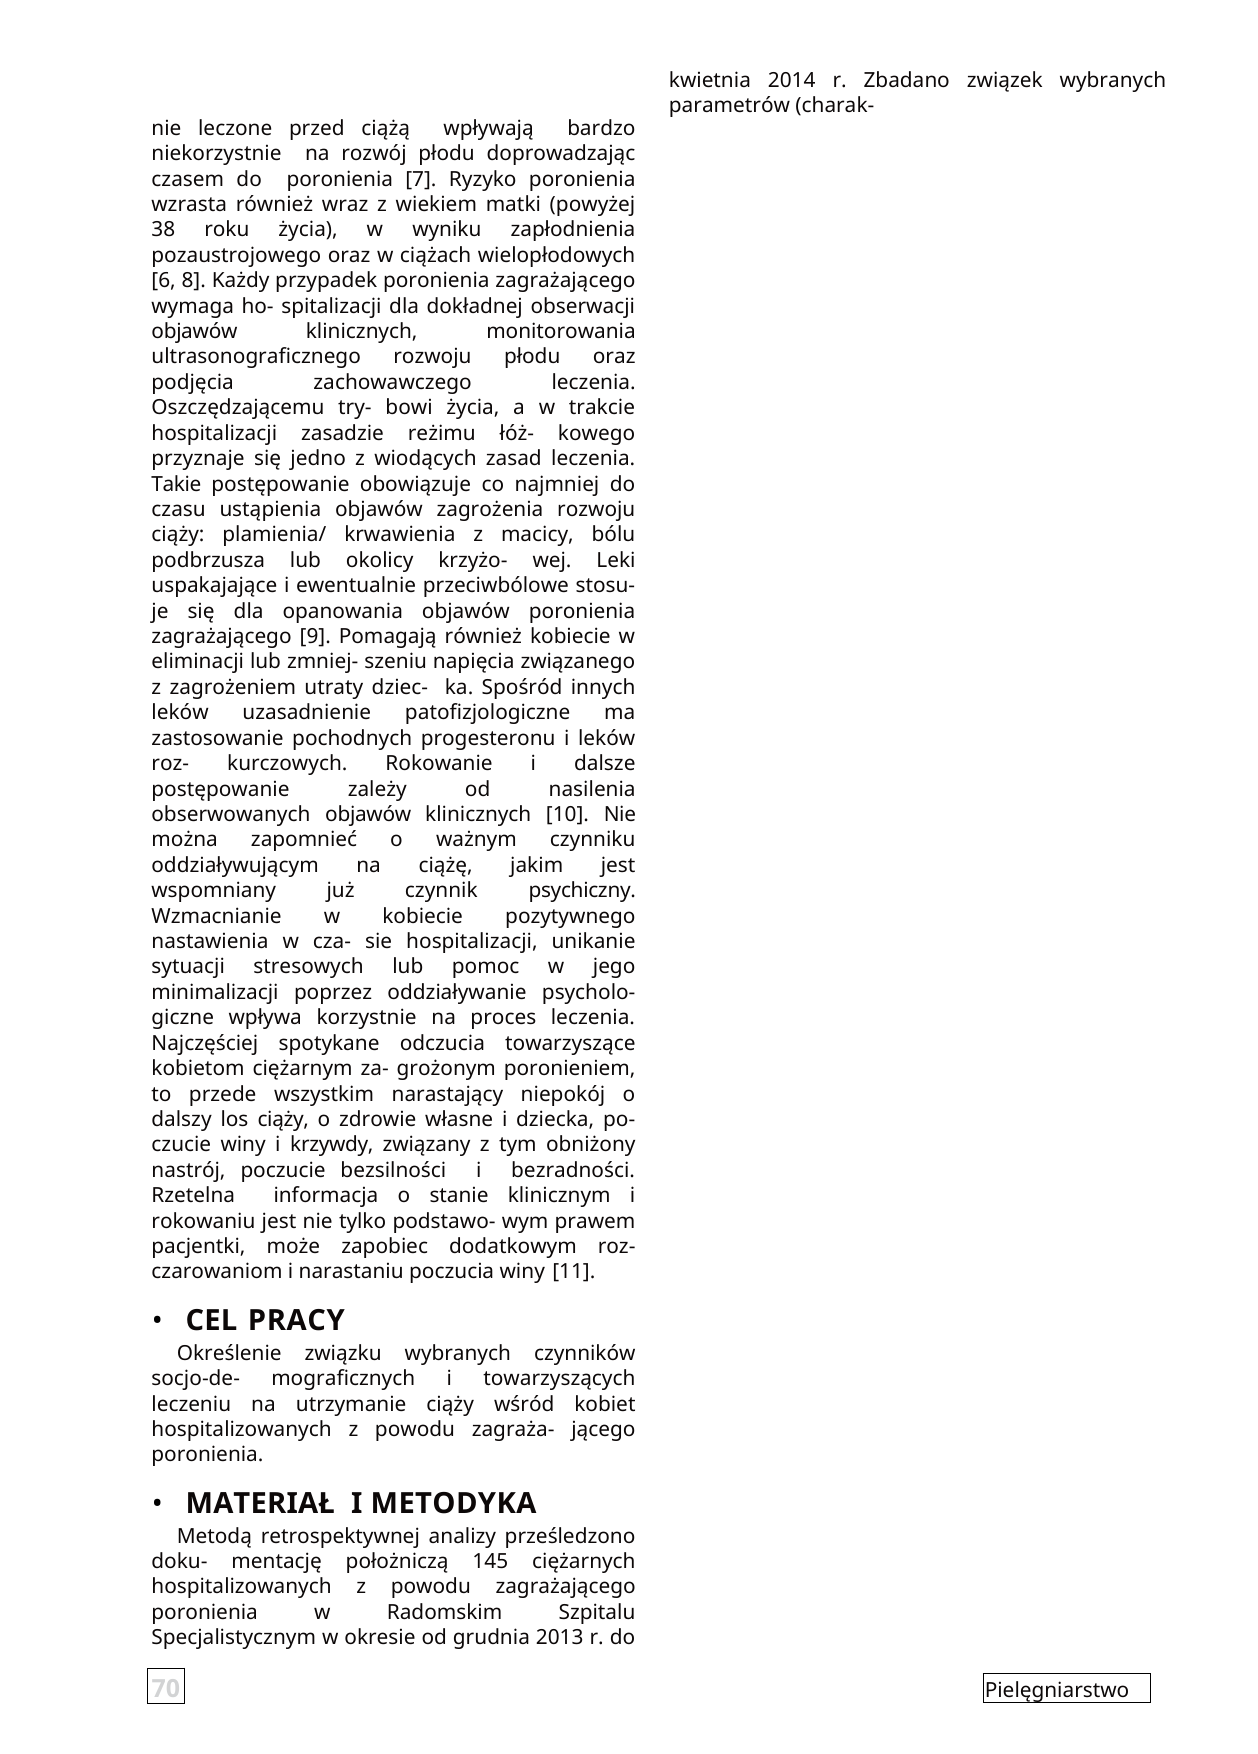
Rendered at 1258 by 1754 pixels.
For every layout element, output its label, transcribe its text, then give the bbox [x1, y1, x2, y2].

text kwietnia 2014 r. Zbadano związek wybranych parametrów (charak- [669, 67, 1167, 117]
text Określenie związku wybranych czynników socjo-de- mograficznych i towarzyszących leczeniu na utrzymanie ciąży wśród kobiet hospitalizowanych z powodu zagraża- jącego poronienia. [151, 1340, 636, 1467]
text Metodą retrospektywnej analizy prześledzono doku- mentację położniczą 145 ciężarnych hospitalizowanych z powodu zagrażającego poronienia w Radomskim Szpitalu Specjalistycznym w okresie od grudnia 2013 r. do [151, 1523, 636, 1650]
subtitle MATERIAŁ I METODYKA [152, 1482, 648, 1522]
text nie leczone przed ciążą wpływają bardzo niekorzystnie na rozwój płodu doprowadzając czasem do poronienia [7]. Ryzyko poronienia wzrasta również wraz z wiekiem matki (powyżej 38 roku życia), w wyniku zapłodnienia pozaustrojowego oraz w ciążach wielopłodowych [6, 8]. Każdy przypadek poronienia zagrażającego wymaga ho- spitalizacji dla dokładnej obserwacji objawów klinicznych, monitorowania ultrasonograficznego rozwoju płodu oraz podjęcia zachowawczego leczenia. Oszczędzającemu try- bowi życia, a w trakcie hospitalizacji zasadzie reżimu łóż- kowego przyznaje się jedno z wiodących zasad leczenia. Takie postępowanie obowiązuje co najmniej do czasu ustąpienia objawów zagrożenia rozwoju ciąży: plamienia/ krwawienia z macicy, bólu podbrzusza lub okolicy krzyżo- wej. Leki uspakajające i ewentualnie przeciwbólowe stosu- je się dla opanowania objawów poronienia zagrażającego [9]. Pomagają również kobiecie w eliminacji lub zmniej- szeniu napięcia związanego z zagrożeniem utraty dziec- ka. Spośród innych leków uzasadnienie patofizjologiczne ma zastosowanie pochodnych progesteronu i leków roz- kurczowych. Rokowanie i dalsze postępowanie zależy od nasilenia obserwowanych objawów klinicznych [10]. Nie można zapomnieć o ważnym czynniku oddziaływującym na ciążę, jakim jest wspomniany już czynnik psychiczny. Wzmacnianie w kobiecie pozytywnego nastawienia w cza- sie hospitalizacji, unikanie sytuacji stresowych lub pomoc w jego minimalizacji poprzez oddziaływanie psycholo- giczne wpływa korzystnie na proces leczenia. Najczęściej spotykane odczucia towarzyszące kobietom ciężarnym za- grożonym poronieniem, to przede wszystkim narastający niepokój o dalszy los ciąży, o zdrowie własne i dziecka, po- czucie winy i krzywdy, związany z tym obniżony nastrój, poczucie bezsilności i bezradności. Rzetelna informacja o stanie klinicznym i rokowaniu jest nie tylko podstawo- wym prawem pacjentki, może zapobiec dodatkowym roz- czarowaniom i narastaniu poczucia winy [11]. [151, 115, 636, 1284]
subtitle CEL PRACY [152, 1299, 648, 1339]
